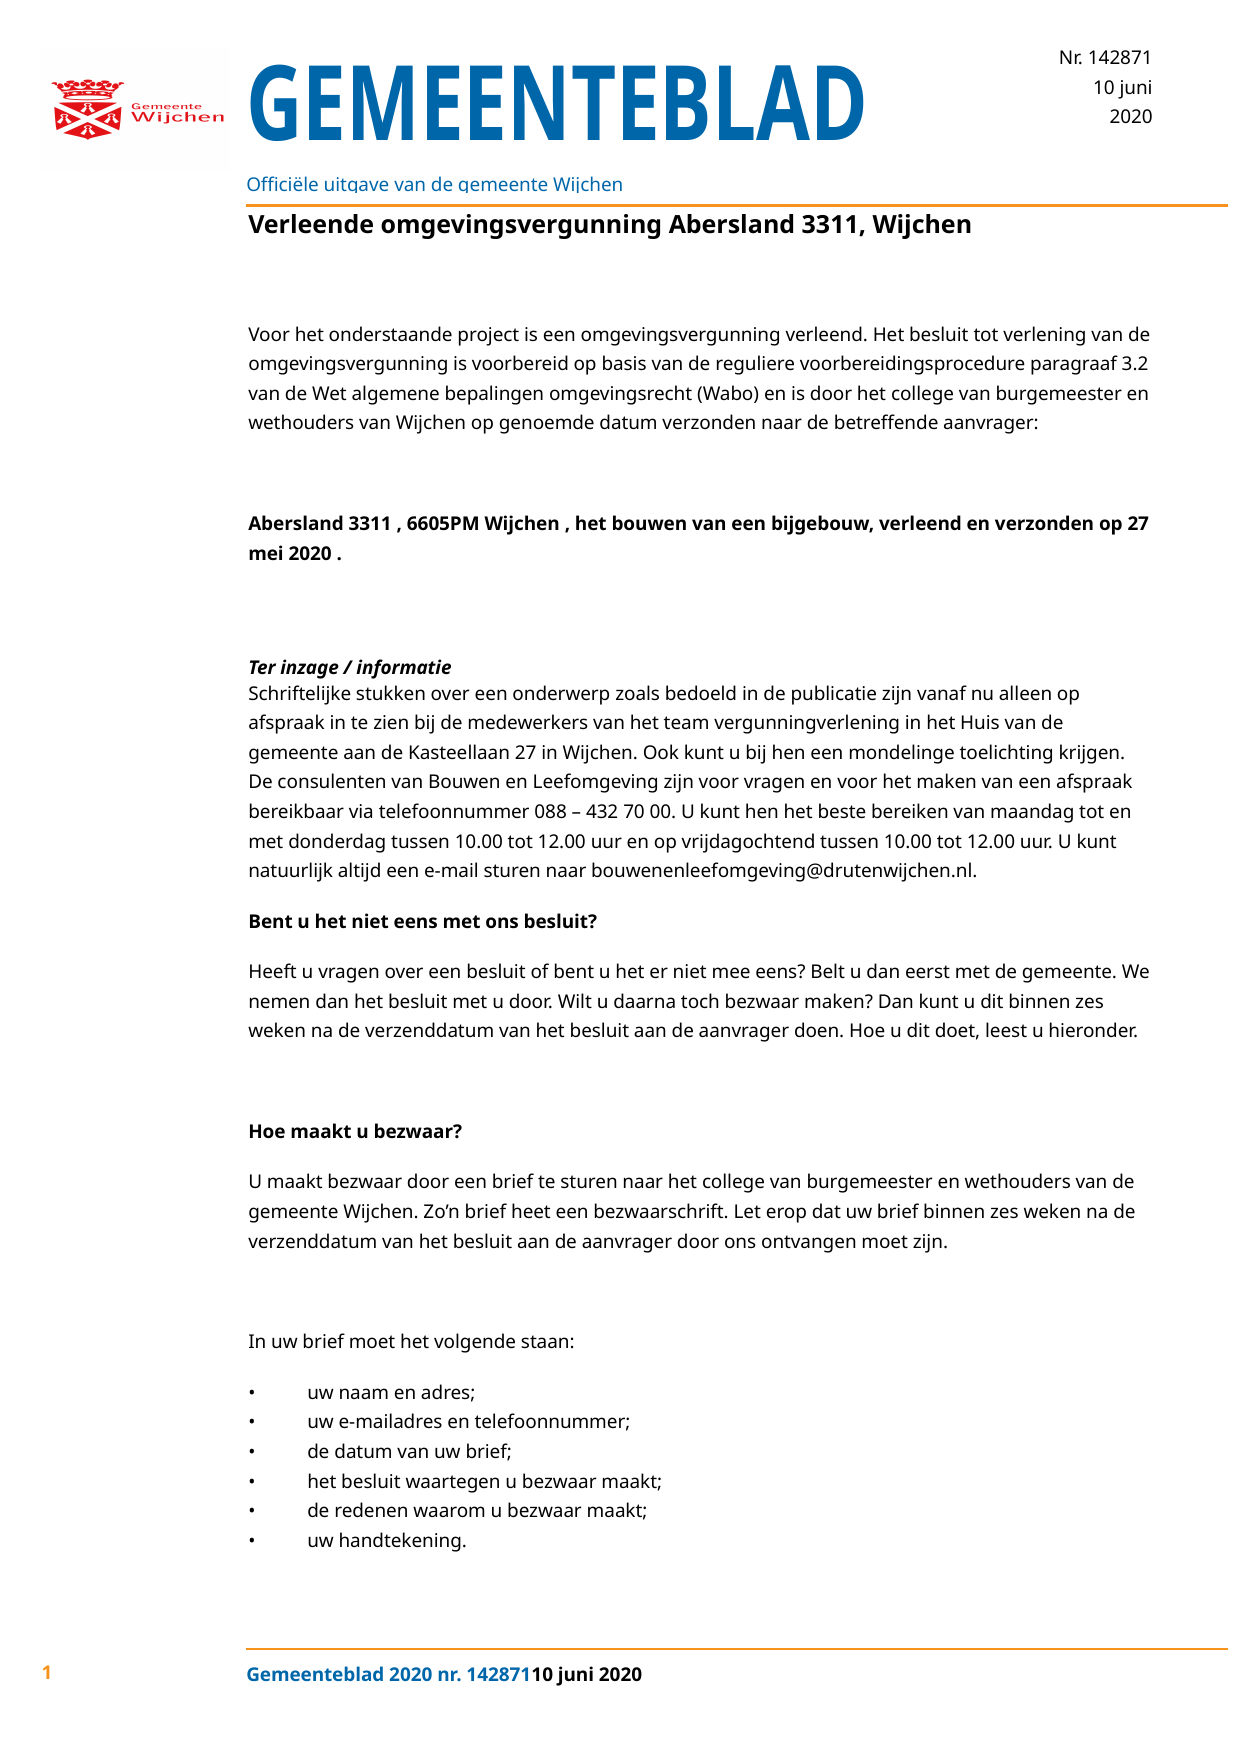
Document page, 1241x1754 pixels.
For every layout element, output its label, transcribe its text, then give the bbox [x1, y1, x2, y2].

picture [41, 47, 231, 172]
text Schriftelijke stukken over een onderwerp zoals bedoeld in de publicatie zijn vanaf nu alleen op afspraak in te zien bij de medewerkers van het team vergunningverlening in het Huis van de gemeente aan de Kasteellaan 27 in Wijchen. Ook kunt u bij hen een mondelinge toelichting krijgen. De consulenten van Bouwen en Leefomgeving zijn voor vragen en voor het maken van een afspraak bereikbaar via telefoonnummer 088 – 432 70 00. U kunt hen het beste bereiken van maandag tot en met donderdag tussen 10.00 tot 12.00 uur en op vrijdagochtend tussen 10.00 tot 12.00 uur. U kunt natuurlijk altijd een e-mail sturen naar bouwenenleefomgeving@drutenwijchen.nl. [248, 680, 1152, 883]
list uw e-mailadres en telefoonnummer; [248, 1409, 1152, 1434]
text Heeft u vragen over een besluit of bent u het er niet mee eens? Belt u dan eerst met de gemeente. We nemen dan het besluit met u door. Wilt u daarna toch bezwaar maken? Dan kunt u dit binnen zes weken na de verzenddatum van het besluit aan de aanvrager doen. Hoe u dit doet, leest u hieronder. [248, 958, 1152, 1043]
list uw handtekening. [248, 1527, 1152, 1553]
text Verleende omgevingsvergunning Abersland 3311, Wijchen [248, 207, 1152, 241]
text U maakt bezwaar door een brief te sturen naar het college van burgemeester en wethouders van de gemeente Wijchen. Zo’n brief heet een bezwaarschrift. Let erop dat uw brief binnen zes weken na de verzenddatum van het besluit aan de aanvrager door ons ontvangen moet zijn. [248, 1169, 1152, 1254]
list het besluit waartegen u bezwaar maakt; [248, 1468, 1152, 1494]
text Voor het onderstaande project is een omgevingsvergunning verleend. Het besluit tot verlening van de omgevingsvergunning is voorbereid op basis van de reguliere voorbereidingsprocedure paragraaf 3.2 van de Wet algemene bepalingen omgevingsrecht (Wabo) en is door het college van burgemeester en wethouders van Wijchen op genoemde datum verzonden naar de betreffende aanvrager: [248, 321, 1152, 435]
list de redenen waarom u bezwaar maakt; [248, 1497, 1152, 1523]
text Ter inzage / informatie [248, 654, 1152, 680]
text Bent u het niet eens met ons besluit? [248, 908, 1152, 934]
list de datum van uw brief; [248, 1438, 1152, 1464]
text Abersland 3311 , 6605PM Wijchen , het bouwen van een bijgebouw, verleend en verzonden op 27 mei 2020 . [248, 510, 1152, 566]
list uw naam en adres; [248, 1379, 1152, 1405]
text Hoe maakt u bezwaar? [248, 1118, 1152, 1144]
text In uw brief moet het volgende staan: [248, 1329, 1152, 1354]
